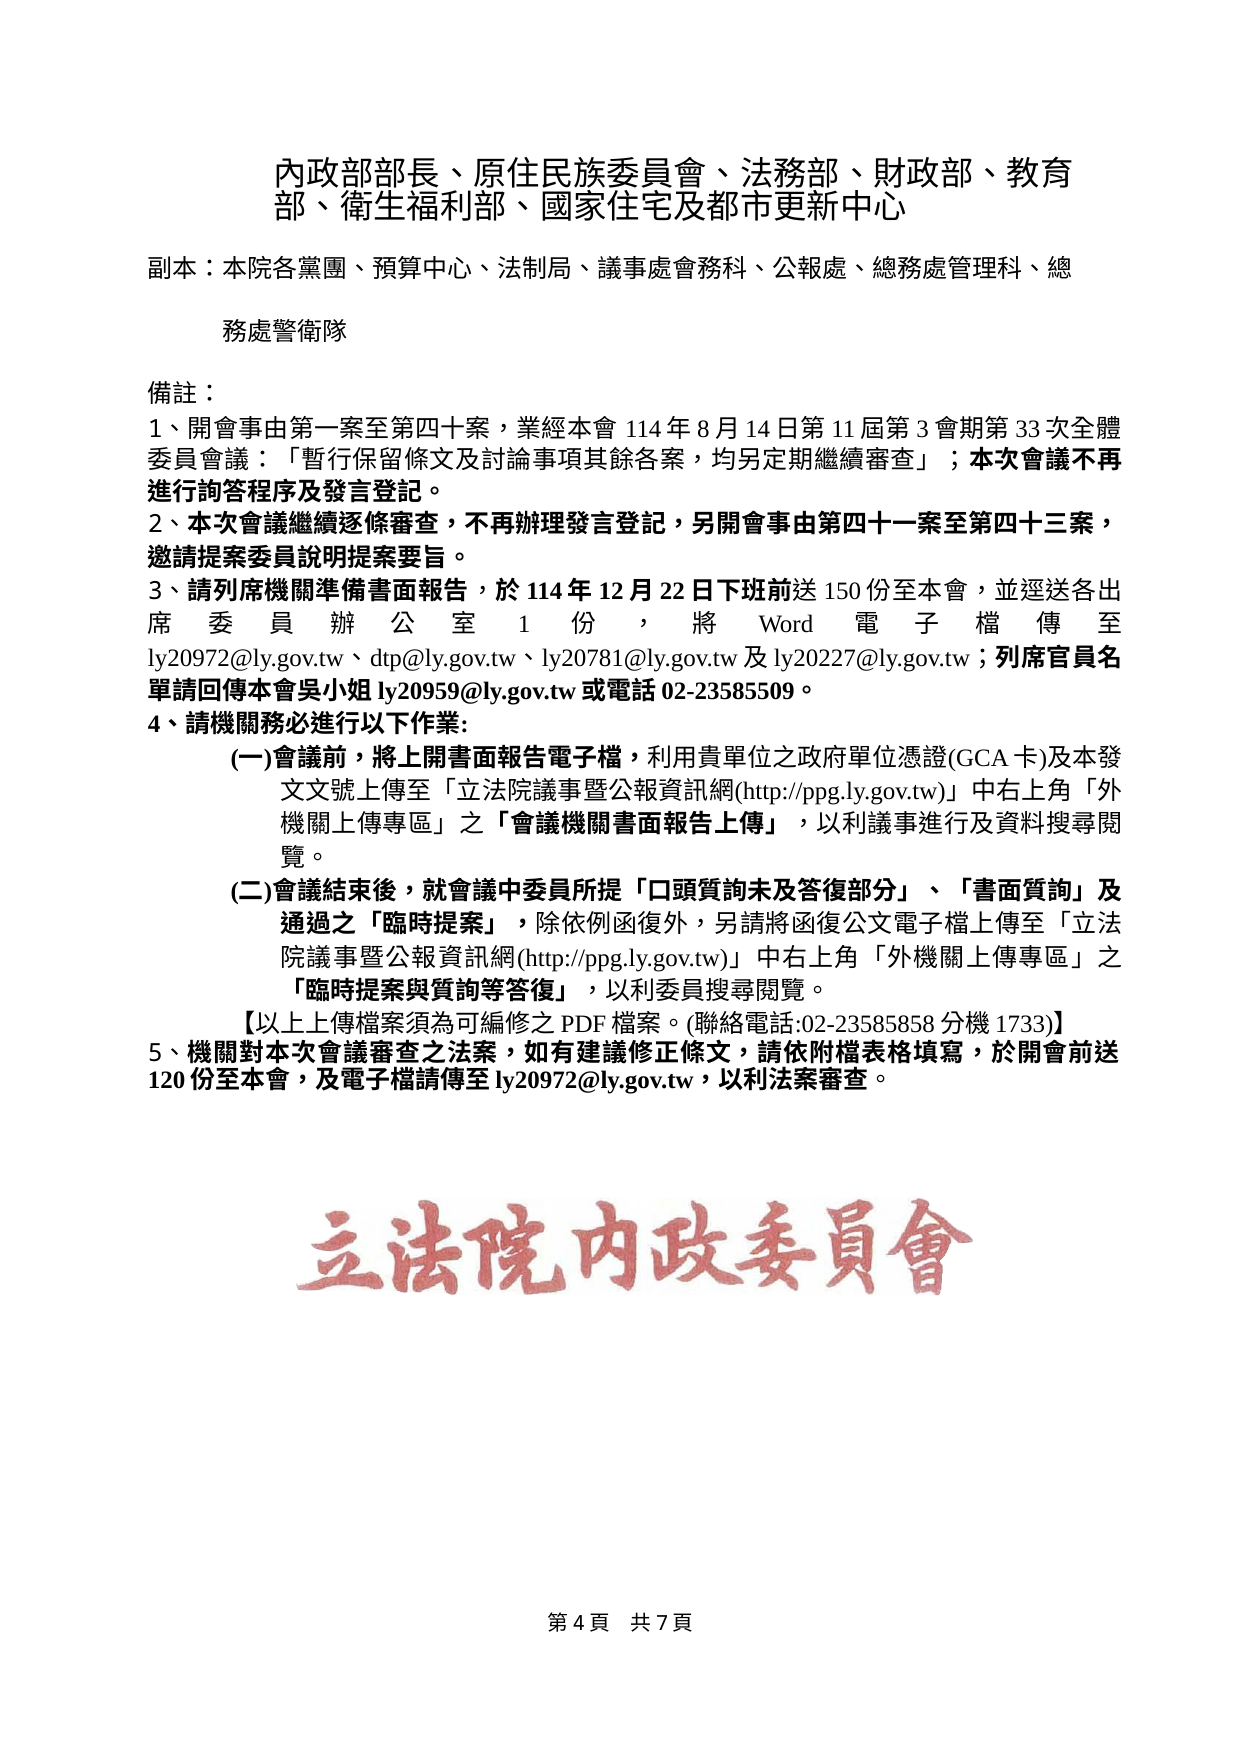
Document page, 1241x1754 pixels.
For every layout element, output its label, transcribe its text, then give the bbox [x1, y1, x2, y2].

list 請機關務必進行以下作業: [148, 706, 1152, 739]
list 請列席機關準備書面報告，於114年12月22日下班前送150份至本會，並逕送各出席委員辦公室1份，將Word電子檔傳至ly20972@ly.gov.tw、dtp@ly.gov.tw、ly20781@ly.gov.tw及ly20227@ly.gov.tw；列席官員名單請回傳本會吳小姐ly20959@ly.gov.tw或電話02-23585509。 [148, 573, 1122, 706]
list 機關對本次會議審查之法案，如有建議修正條文，請依附檔表格填寫，於開會前送120份至本會，及電子檔請傳至ly20972@ly.gov.tw，以利法案審查。 [148, 1039, 1122, 1094]
text 副本：本院各黨團、預算中心、法制局、議事處會務科、公報處、總務處管理科、總務處警衛隊 [148, 225, 1092, 350]
text 備註： [148, 350, 1092, 412]
text 內政部部長、原住民族委員會、法務部、財政部、教育部、衛生福利部、國家住宅及都市更新中心 [148, 158, 1092, 225]
list 本次會議繼續逐條審查，不再辦理發言登記，另開會事由第四十一案至第四十三案，邀請提案委員說明提案要旨。 [148, 506, 1122, 573]
text (一)會議前，將上開書面報告電子檔，利用貴單位之政府單位憑證(GCA卡)及本發文文號上傳至「立法院議事暨公報資訊網(http://ppg.ly.gov.tw)」中右上角「外機關上傳專區」之「會議機關書面報告上傳」，以利議事進行及資料搜尋閱覽。 [230, 739, 1122, 873]
list 開會事由第一案至第四十案，業經本會114年8月14日第11屆第3會期第33次全體委員會議：「暫行保留條文及討論事項其餘各案，均另定期繼續審查」；本次會議不再進行詢答程序及發言登記。 [148, 412, 1122, 506]
text 【以上上傳檔案須為可編修之PDF檔案。(聯絡電話:02-23585858分機1733)】 [230, 1006, 1152, 1039]
text (二)會議結束後，就會議中委員所提「口頭質詢未及答復部分」、「書面質詢」及通過之「臨時提案」，除依例函復外，另請將函復公文電子檔上傳至「立法院議事暨公報資訊網(http://ppg.ly.gov.tw)」中右上角「外機關上傳專區」之「臨時提案與質詢等答復」，以利委員搜尋閱覽。 [230, 873, 1122, 1006]
